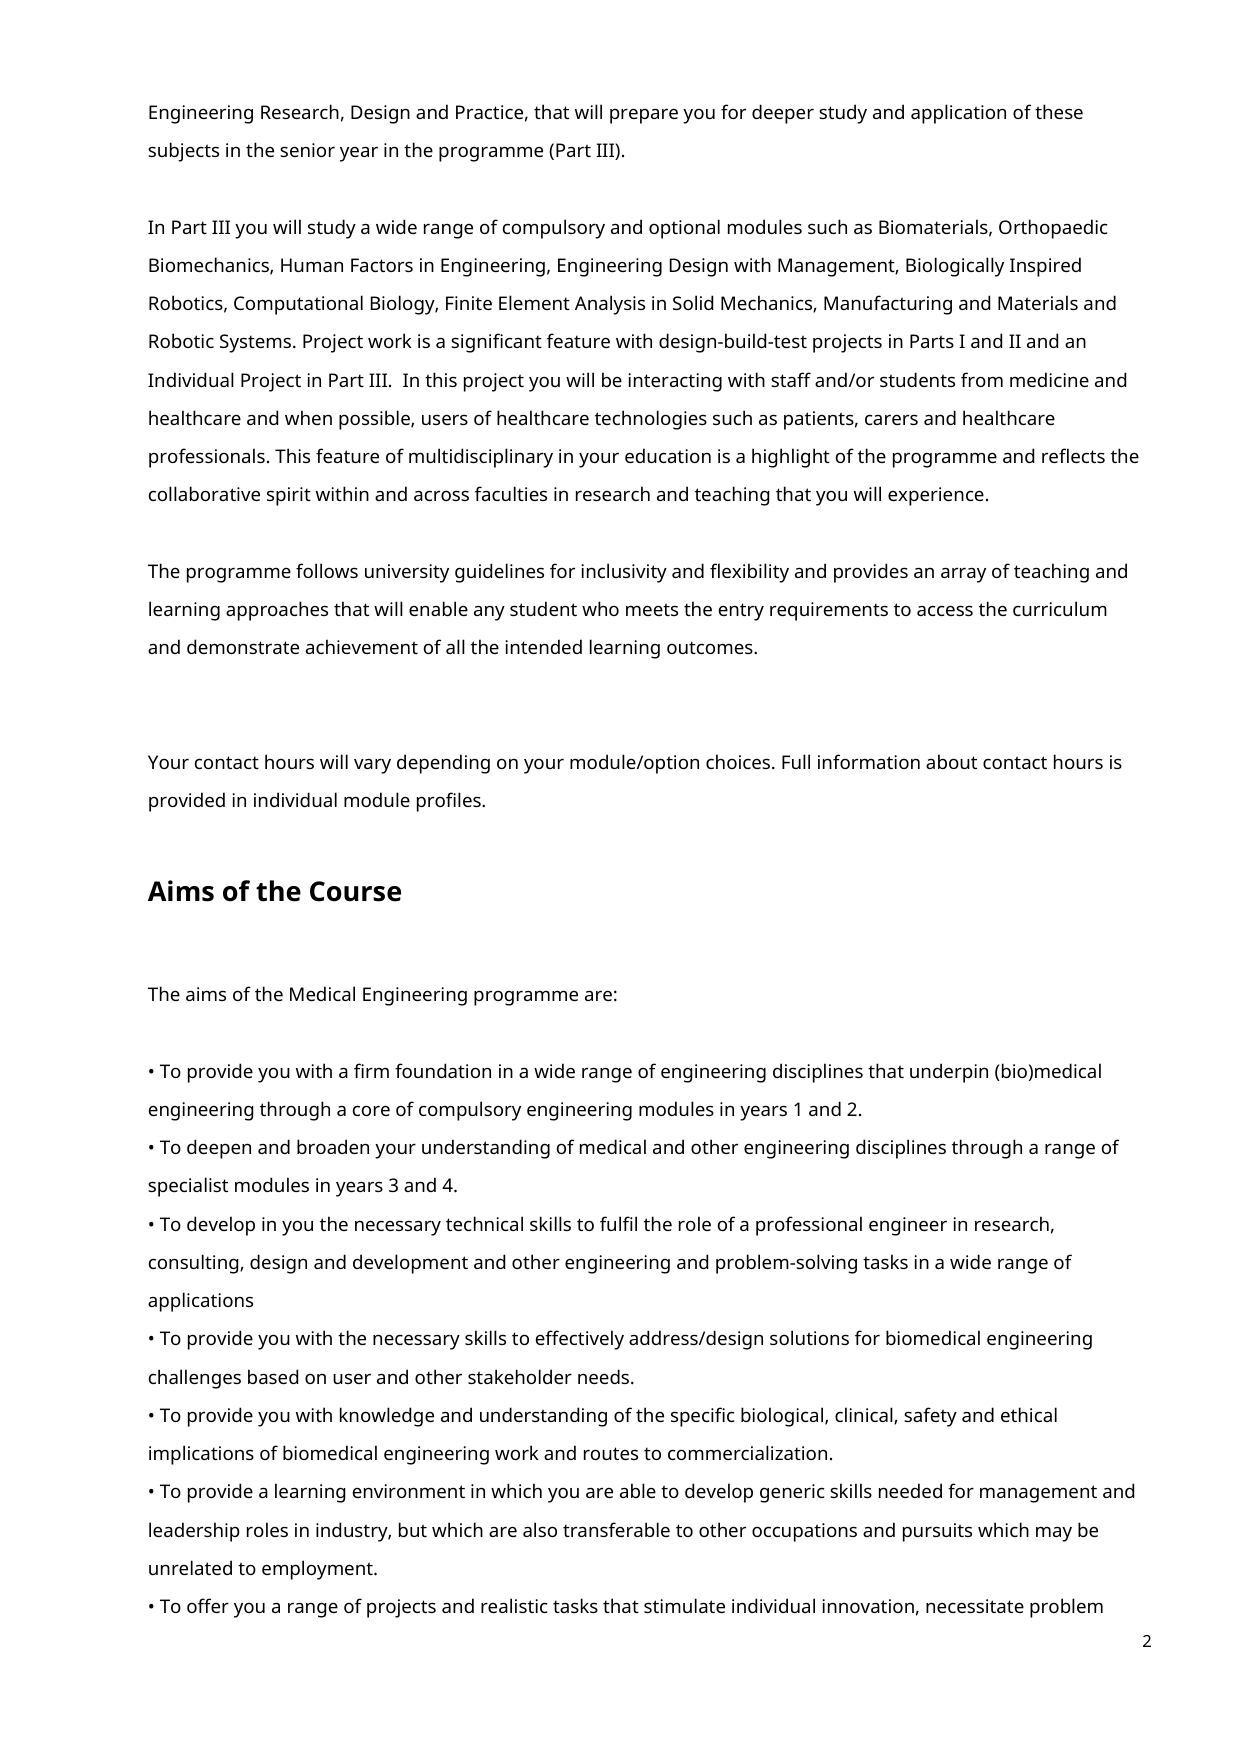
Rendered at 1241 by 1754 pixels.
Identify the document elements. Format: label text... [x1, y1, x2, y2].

text Engineering Research, Design and Practice, that will prepare you for deeper study and application of these subjects in the senior year in the programme (Part III). In Part III you will study a wide range of compulsory and optional modules such as Biomaterials, Orthopaedic Biomechanics, Human Factors in Engineering, Engineering Design with Management, Biologically Inspired Robotics, Computational Biology, Finite Element Analysis in Solid Mechanics, Manufacturing and Materials and Robotic Systems. Project work is a significant feature with design-build-test projects in Parts I and II and an Individual Project in Part III. In this project you will be interacting with staff and/or students from medicine and healthcare and when possible, users of healthcare technologies such as patients, carers and healthcare professionals. This feature of multidisciplinary in your education is a highlight of the programme and reflects the collaborative spirit within and across faculties in research and teaching that you will experience. The programme follows university guidelines for inclusivity and flexibility and provides an array of teaching and learning approaches that will enable any student who meets the entry requirements to access the curriculum and demonstrate achievement of all the intended learning outcomes. Your contact hours will vary depending on your module/option choices. Full information about contact hours is provided in individual module profiles. [148, 99, 1145, 813]
subtitle Aims of the Course [148, 872, 1152, 909]
text The aims of the Medical Engineering programme are: • To provide you with a firm foundation in a wide range of engineering disciplines that underpin (bio)medical engineering through a core of compulsory engineering modules in years 1 and 2. • To deepen and broaden your understanding of medical and other engineering disciplines through a range of specialist modules in years 3 and 4. • To develop in you the necessary technical skills to fulfil the role of a professional engineer in research, consulting, design and development and other engineering and problem-solving tasks in a wide range of applications • To provide you with the necessary skills to effectively address/design solutions for biomedical engineering challenges based on user and other stakeholder needs. • To provide you with knowledge and understanding of the specific biological, clinical, safety and ethical implications of biomedical engineering work and routes to commercialization. • To provide a learning environment in which you are able to develop generic skills needed for management and leadership roles in industry, but which are also transferable to other occupations and pursuits which may be unrelated to employment. • To offer you a range of projects and realistic tasks that stimulate individual innovation, necessitate problem [148, 982, 1152, 1619]
